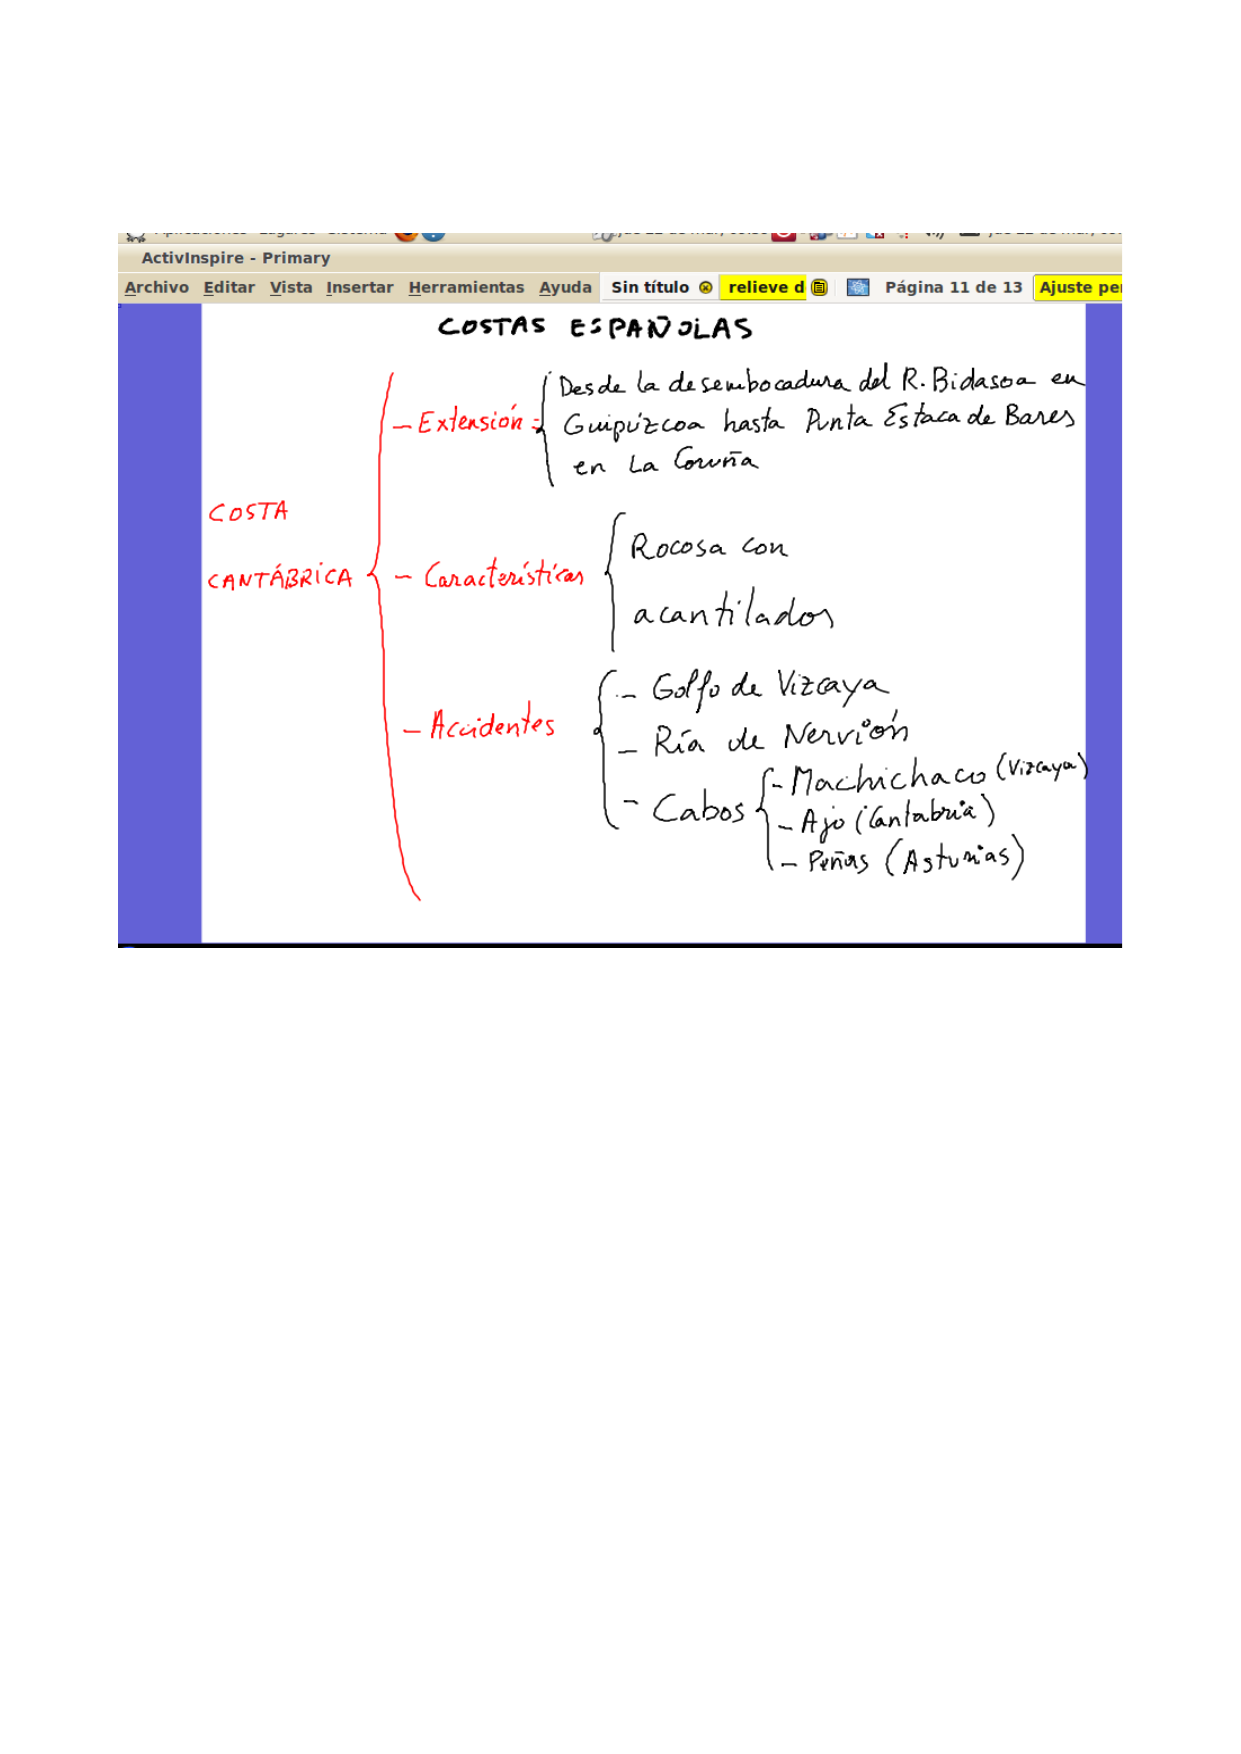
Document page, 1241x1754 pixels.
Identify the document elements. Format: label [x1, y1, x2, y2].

picture [118, 233, 1123, 948]
